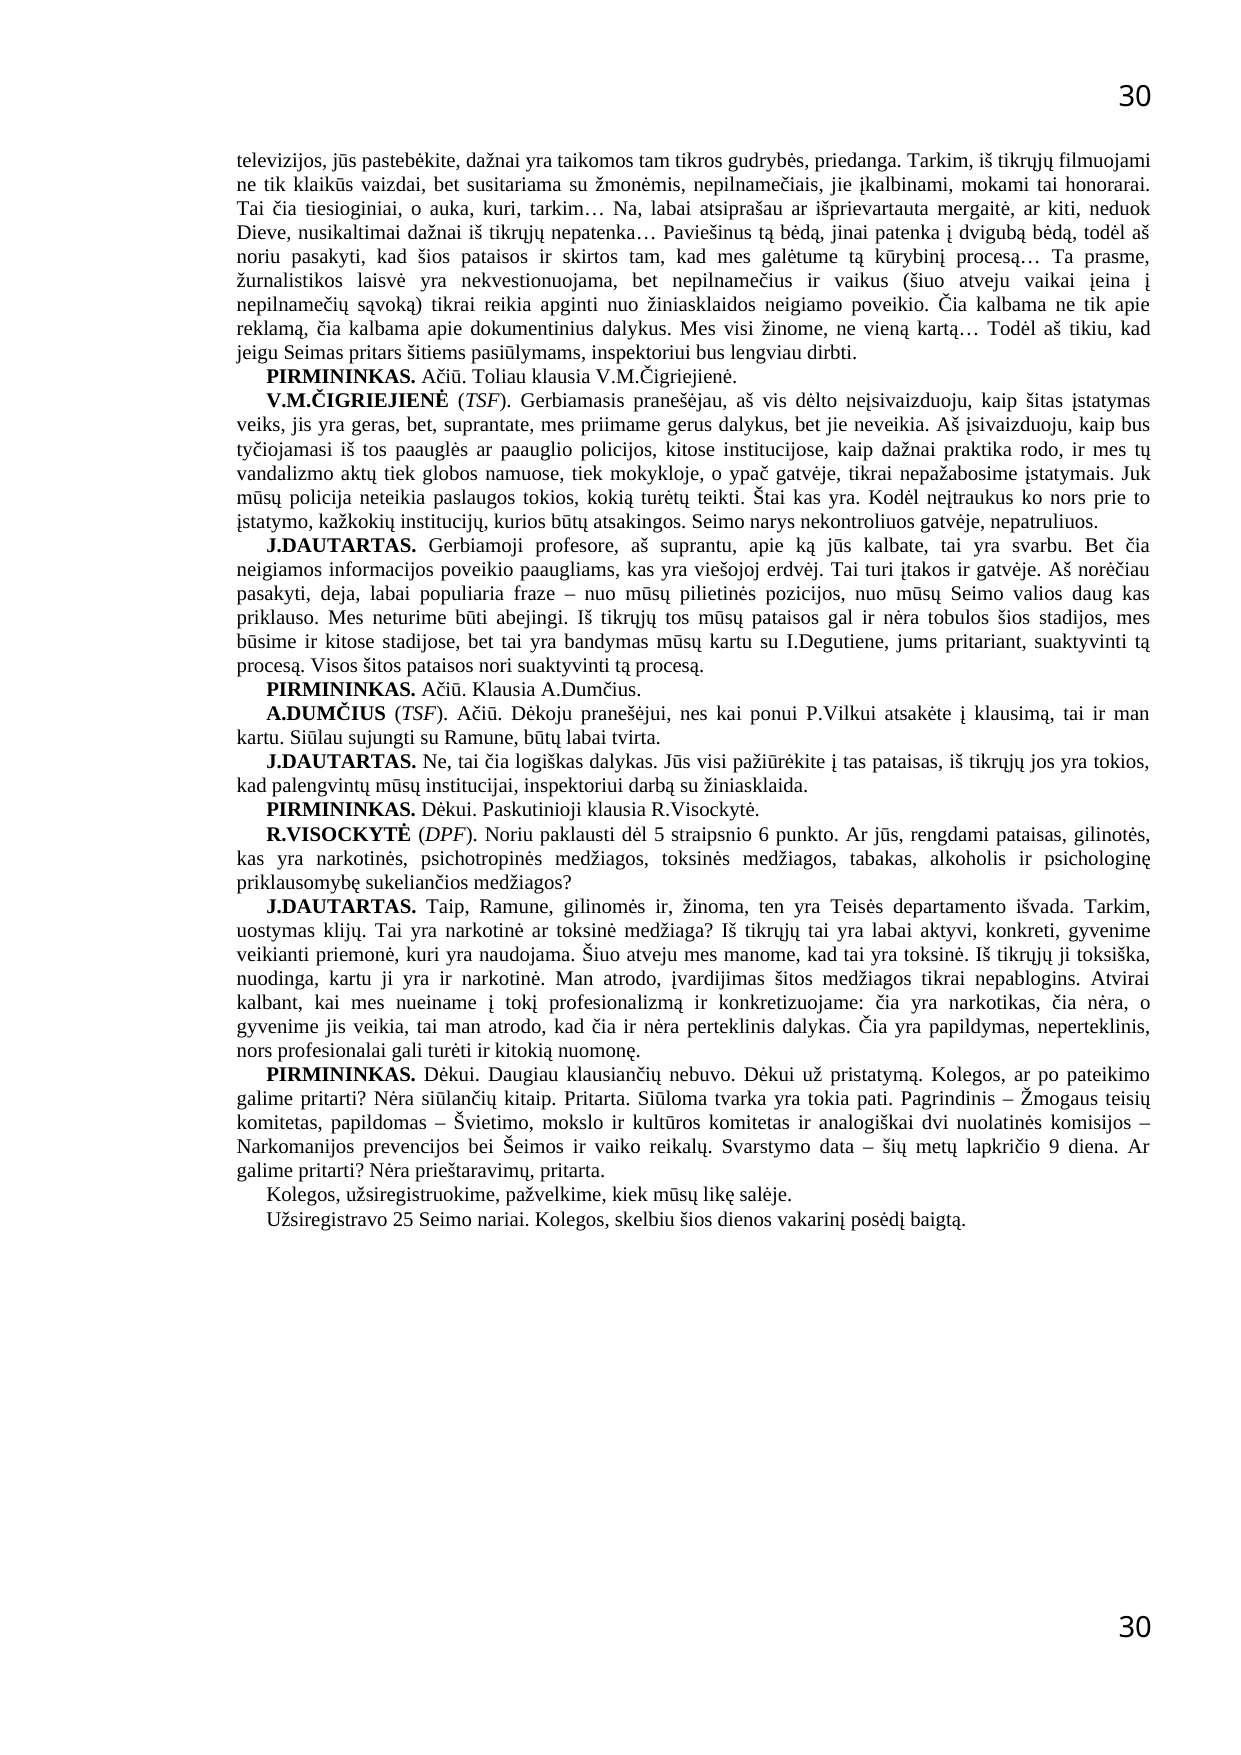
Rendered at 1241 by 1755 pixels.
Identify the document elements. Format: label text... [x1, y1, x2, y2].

text V.M.ČIGRIEJIENĖ (TSF). Gerbiamasis pranešėjau, aš vis dėlto neįsivaizduoju, kaip šitas įstatymas veiks, jis yra geras, bet, suprantate, mes priimame gerus dalykus, bet jie neveikia. Aš įsivaizduoju, kaip bus tyčiojamasi iš tos paauglės ar paauglio policijos, kitose institucijose, kaip dažnai praktika rodo, ir mes tų vandalizmo aktų tiek globos namuose, tiek mokykloje, o ypač gatvėje, tikrai nepažabosime įstatymais. Juk mūsų policija neteikia paslaugos tokios, kokią turėtų teikti. Štai kas yra. Kodėl neįtraukus ko nors prie to įstatymo, kažkokių institucijų, kurios būtų atsakingos. Seimo narys nekontroliuos gatvėje, nepatruliuos. [236, 388, 1152, 533]
text PIRMININKAS. Ačiū. Klausia A.Dumčius. [236, 677, 1152, 701]
text PIRMININKAS. Dėkui. Daugiau klausiančių nebuvo. Dėkui už pristatymą. Kolegos, ar po pateikimo galime pritarti? Nėra siūlančių kitaip. Pritarta. Siūloma tvarka yra tokia pati. Pagrindinis – Žmogaus teisių komitetas, papildomas – Švietimo, mokslo ir kultūros komitetas ir analogiškai dvi nuolatinės komisijos – Narkomanijos prevencijos bei Šeimos ir vaiko reikalų. Svarstymo data – šių metų lapkričio 9 diena. Ar galime pritarti? Nėra prieštaravimų, pritarta. [236, 1062, 1152, 1182]
text J.DAUTARTAS. Taip, Ramune, gilinomės ir, žinoma, ten yra Teisės departamento išvada. Tarkim, uostymas klijų. Tai yra narkotinė ar toksinė medžiaga? Iš tikrųjų tai yra labai aktyvi, konkreti, gyvenime veikianti priemonė, kuri yra naudojama. Šiuo atveju mes manome, kad tai yra toksinė. Iš tikrųjų ji toksiška, nuodinga, kartu ji yra ir narkotinė. Man atrodo, įvardijimas šitos medžiagos tikrai nepablogins. Atvirai kalbant, kai mes nueiname į tokį profesionalizmą ir konkretizuojame: čia yra narkotikas, čia nėra, o gyvenime jis veikia, tai man atrodo, kad čia ir nėra perteklinis dalykas. Čia yra papildymas, neperteklinis, nors profesionalai gali turėti ir kitokią nuomonę. [236, 894, 1152, 1062]
text PIRMININKAS. Ačiū. Toliau klausia V.M.Čigriejienė. [236, 364, 1152, 388]
text A.DUMČIUS (TSF). Ačiū. Dėkoju pranešėjui, nes kai ponui P.Vilkui atsakėte į klausimą, tai ir man kartu. Siūlau sujungti su Ramune, būtų labai tvirta. [236, 701, 1152, 749]
text J.DAUTARTAS. Ne, tai čia logiškas dalykas. Jūs visi pažiūrėkite į tas pataisas, iš tikrųjų jos yra tokios, kad palengvintų mūsų institucijai, inspektoriui darbą su žiniasklaida. [236, 749, 1152, 797]
text J.DAUTARTAS. Gerbiamoji profesore, aš suprantu, apie ką jūs kalbate, tai yra svarbu. Bet čia neigiamos informacijos poveikio paaugliams, kas yra viešojoj erdvėj. Tai turi įtakos ir gatvėje. Aš norėčiau pasakyti, deja, labai populiaria fraze – nuo mūsų pilietinės pozicijos, nuo mūsų Seimo valios daug kas priklauso. Mes neturime būti abejingi. Iš tikrųjų tos mūsų pataisos gal ir nėra tobulos šios stadijos, mes būsime ir kitose stadijose, bet tai yra bandymas mūsų kartu su I.Degutiene, jums pritariant, suaktyvinti tą procesą. Visos šitos pataisos nori suaktyvinti tą procesą. [236, 533, 1152, 677]
text PIRMININKAS. Dėkui. Paskutinioji klausia R.Visockytė. [236, 797, 1152, 821]
text Užsiregistravo 25 Seimo nariai. Kolegos, skelbiu šios dienos vakarinį posėdį baigtą. [236, 1206, 1152, 1231]
text R.VISOCKYTĖ (DPF). Noriu paklausti dėl 5 straipsnio 6 punkto. Ar jūs, rengdami pataisas, gilinotės, kas yra narkotinės, psichotropinės medžiagos, toksinės medžiagos, tabakas, alkoholis ir psichologinę priklausomybę sukeliančios medžiagos? [236, 821, 1152, 894]
text televizijos, jūs pastebėkite, dažnai yra taikomos tam tikros gudrybės, priedanga. Tarkim, iš tikrųjų filmuojami ne tik klaikūs vaizdai, bet susitariama su žmonėmis, nepilnamečiais, jie įkalbinami, mokami tai honorarai. Tai čia tiesioginiai, o auka, kuri, tarkim… Na, labai atsiprašau ar išprievartauta mergaitė, ar kiti, neduok Dieve, nusikaltimai dažnai iš tikrųjų nepatenka… Paviešinus tą bėdą, jinai patenka į dvigubą bėdą, todėl aš noriu pasakyti, kad šios pataisos ir skirtos tam, kad mes galėtume tą kūrybinį procesą… Ta prasme, žurnalistikos laisvė yra nekvestionuojama, bet nepilnamečius ir vaikus (šiuo atveju vaikai įeina į nepilnamečių sąvoką) tikrai reikia apginti nuo žiniasklaidos neigiamo poveikio. Čia kalbama ne tik apie reklamą, čia kalbama apie dokumentinius dalykus. Mes visi žinome, ne vieną kartą… Todėl aš tikiu, kad jeigu Seimas pritars šitiems pasiūlymams, inspektoriui bus lengviau dirbti. [236, 148, 1152, 364]
text Kolegos, užsiregistruokime, pažvelkime, kiek mūsų likę salėje. [236, 1182, 1152, 1206]
